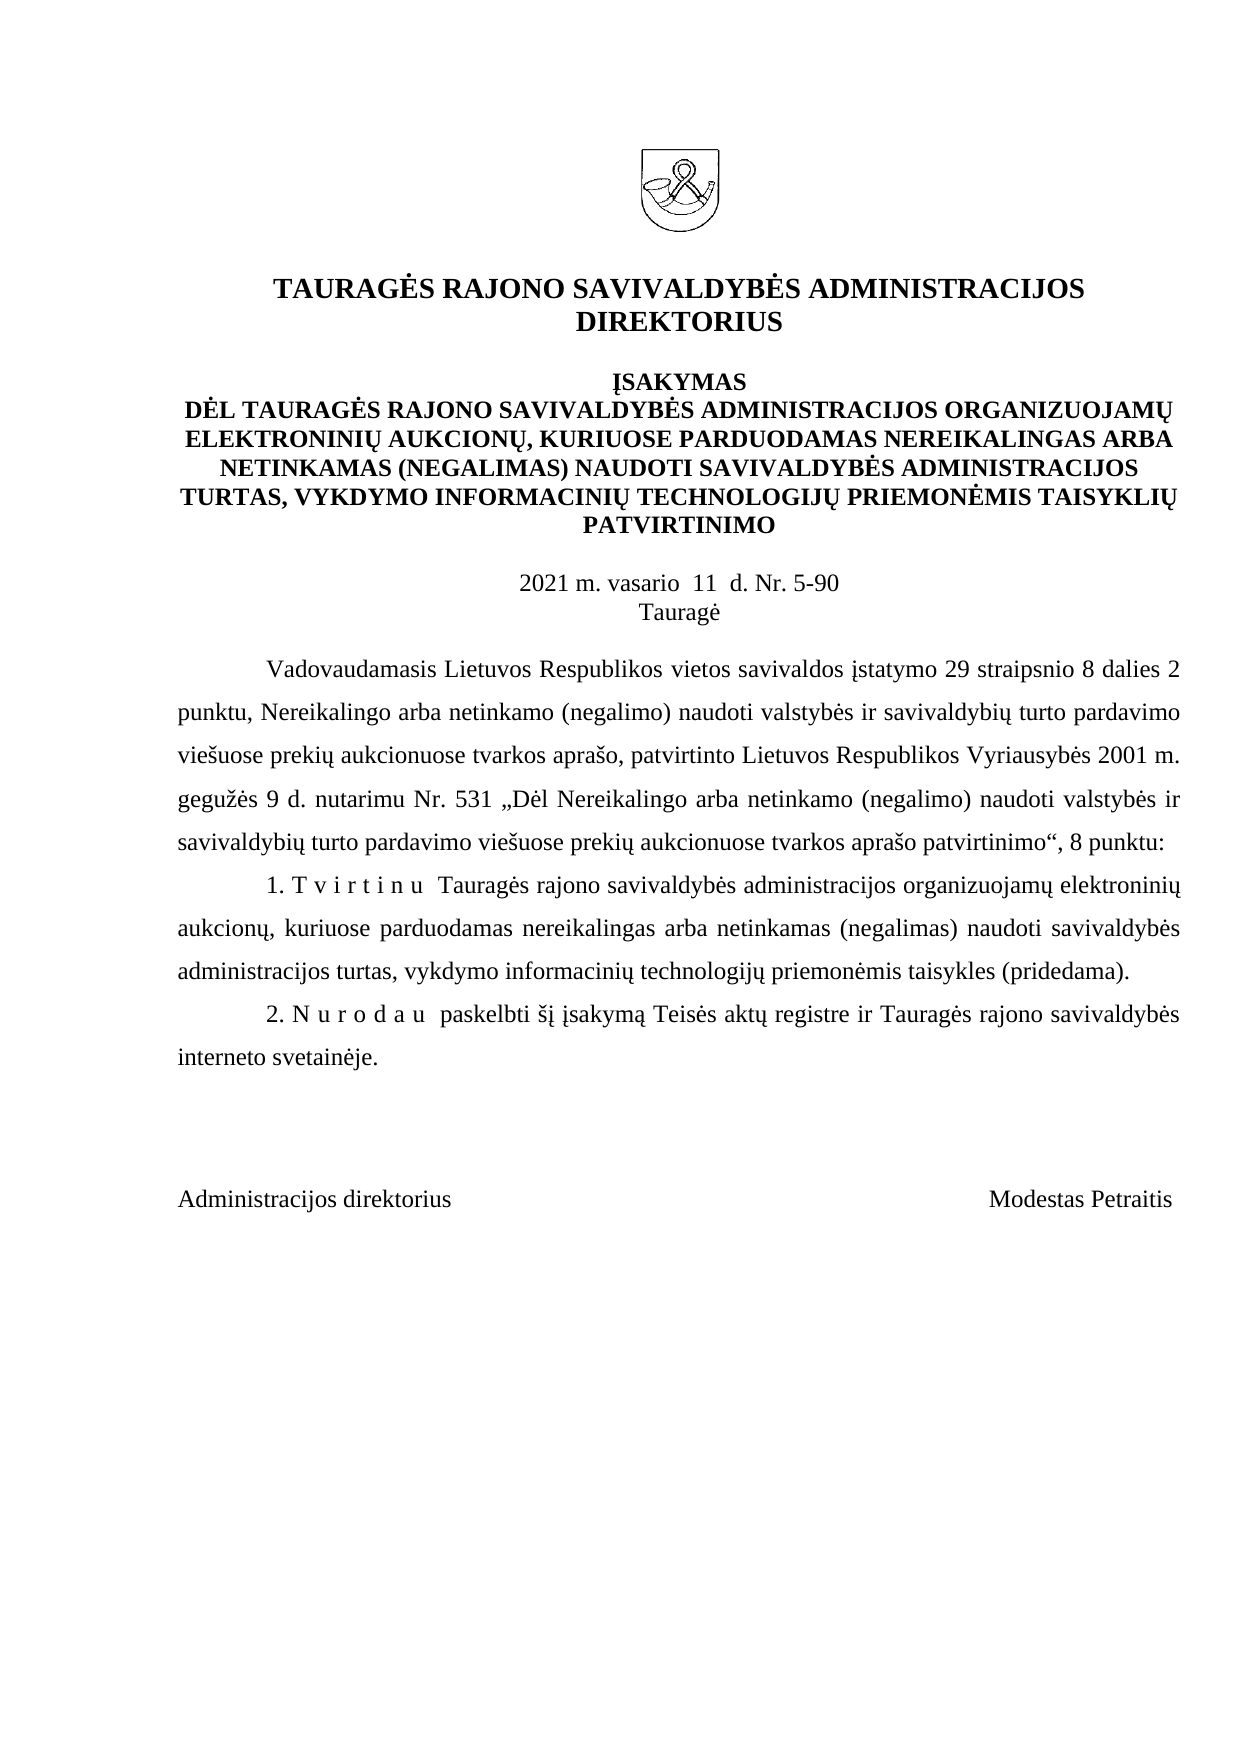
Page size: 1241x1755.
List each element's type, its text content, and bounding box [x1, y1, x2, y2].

text 2. N u r o d a u paskelbti šį įsakymą Teisės aktų registre ir Tauragės rajono savivaldybės interneto svetainėje. [177, 999, 1181, 1071]
text ĮSAKYMAS [177, 367, 1181, 396]
text Vadovaudamasis Lietuvos Respublikos vietos savivaldos įstatymo 29 straipsnio 8 dalies 2 punktu, Nereikalingo arba netinkamo (negalimo) naudoti valstybės ir savivaldybių turto pardavimo viešuose prekių aukcionuose tvarkos aprašo, patvirtinto Lietuvos Respublikos Vyriausybės 2001 m. gegužės 9 d. nutarimu Nr. 531 „Dėl Nereikalingo arba netinkamo (negalimo) naudoti valstybės ir savivaldybių turto pardavimo viešuose prekių aukcionuose tvarkos aprašo patvirtinimo“, 8 punktu: [177, 654, 1181, 856]
text Tauragė [177, 597, 1181, 626]
text 2021 m. vasario 11 d. Nr. 5-90 [177, 568, 1181, 597]
text Administracijos direktorius Modestas Petraitis [177, 1184, 1181, 1213]
text DĖL TAURAGĖS RAJONO SAVIVALDYBĖS ADMINISTRACIJOS ORGANIZUOJAMŲ ELEKTRONINIŲ AUKCIONŲ, KURIUOSE PARDUODAMAS NEREIKALINGAS ARBA NETINKAMAS (NEGALIMAS) NAUDOTI SAVIVALDYBĖS ADMINISTRACIJOS TURTAS, VYKDYMO INFORMACINIŲ TECHNOLOGIJŲ PRIEMONĖMIS TAISYKLIŲ PATVIRTINIMO [177, 396, 1181, 539]
text TAURAGĖS RAJONO SAVIVALDYBĖS ADMINISTRACIJOS [177, 271, 1181, 304]
text 1. T v i r t i n u Tauragės rajono savivaldybės administracijos organizuojamų elektroninių aukcionų, kuriuose parduodamas nereikalingas arba netinkamas (negalimas) naudoti savivaldybės administracijos turtas, vykdymo informacinių technologijų priemonėmis taisykles (pridedama). [177, 870, 1181, 985]
text DIREKTORIUS [177, 304, 1181, 338]
